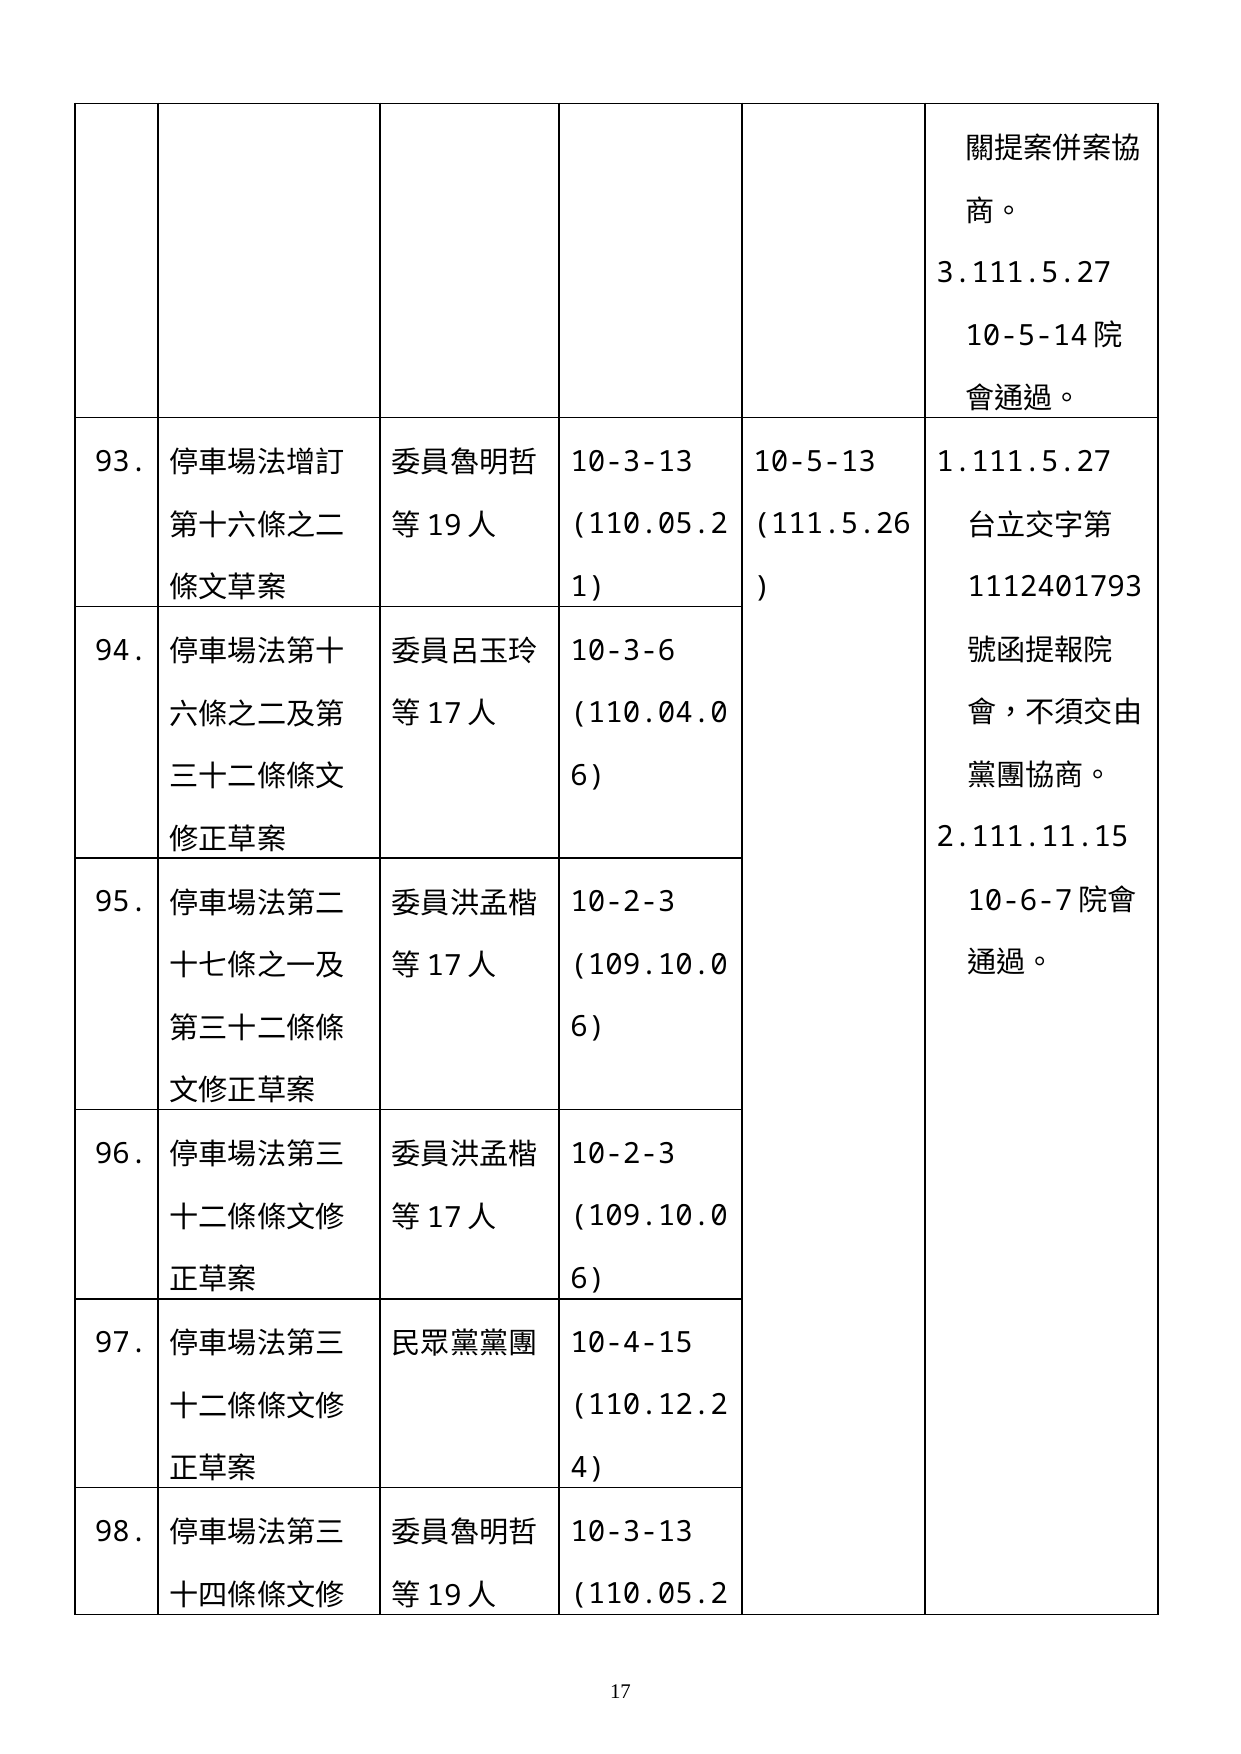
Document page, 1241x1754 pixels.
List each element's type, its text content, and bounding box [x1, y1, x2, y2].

table_cell 委員魯明哲等19人 [381, 1488, 558, 1613]
table_cell 10-3-13 (110.05.2 [560, 1488, 741, 1613]
table_cell 停車場法第三十二條條文修正草案 [159, 1110, 379, 1298]
table_cell [76, 418, 157, 606]
table_cell [76, 1488, 157, 1613]
table_cell 停車場法第二十七條之一及第三十二條條文修正草案 [159, 859, 379, 1109]
table_cell [76, 859, 157, 1109]
table_cell 10-4-15 (110.12.24) [560, 1300, 741, 1487]
table_cell 10-3-13 (110.05.21) [560, 418, 741, 606]
table_cell 委員洪孟楷等17人 [381, 859, 558, 1109]
table_cell 10-2-3 (109.10.06) [560, 1110, 741, 1298]
table_cell 停車場法第三十二條條文修正草案 [159, 1300, 379, 1487]
table_cell 停車場法第十六條之二及第三十二條條文修正草案 [159, 607, 379, 857]
table_cell [560, 104, 741, 417]
table_cell [76, 1110, 157, 1298]
table_cell 111.4.25 台立交字第1112401343號函提報院會，須交由黨團協商。 111.5.6 台立議字第1110702023號函，院會於10-5-11逕付二讀，與相關提案併案協商。 111.5.27 10-5-14院會通過。 [926, 104, 1157, 417]
table_cell [76, 607, 157, 857]
table_cell 委員魯明哲等19人 [381, 418, 558, 606]
table_cell [76, 1300, 157, 1487]
table_cell 民眾黨黨團 [381, 1300, 558, 1487]
table_cell 委員洪孟楷等17人 [381, 1110, 558, 1298]
table_cell 停車場法第三十四條條文修 [159, 1488, 379, 1613]
table_cell [76, 104, 157, 417]
table_cell 10-5-13 (111.5.26) [743, 418, 924, 1613]
table_cell [159, 104, 379, 417]
table_cell [381, 104, 558, 417]
table_cell 10-3-6 (110.04.06) [560, 607, 741, 857]
table_cell 停車場法增訂第十六條之二條文草案 [159, 418, 379, 606]
table_cell 111.5.27 台立交字第1112401793號函提報院會，不須交由黨團協商。 111.11.15 10-6-7院會通過。 [926, 418, 1157, 1613]
table_cell 10-2-3 (109.10.06) [560, 859, 741, 1109]
table_cell [743, 104, 924, 417]
table_cell 委員呂玉玲等17人 [381, 607, 558, 857]
